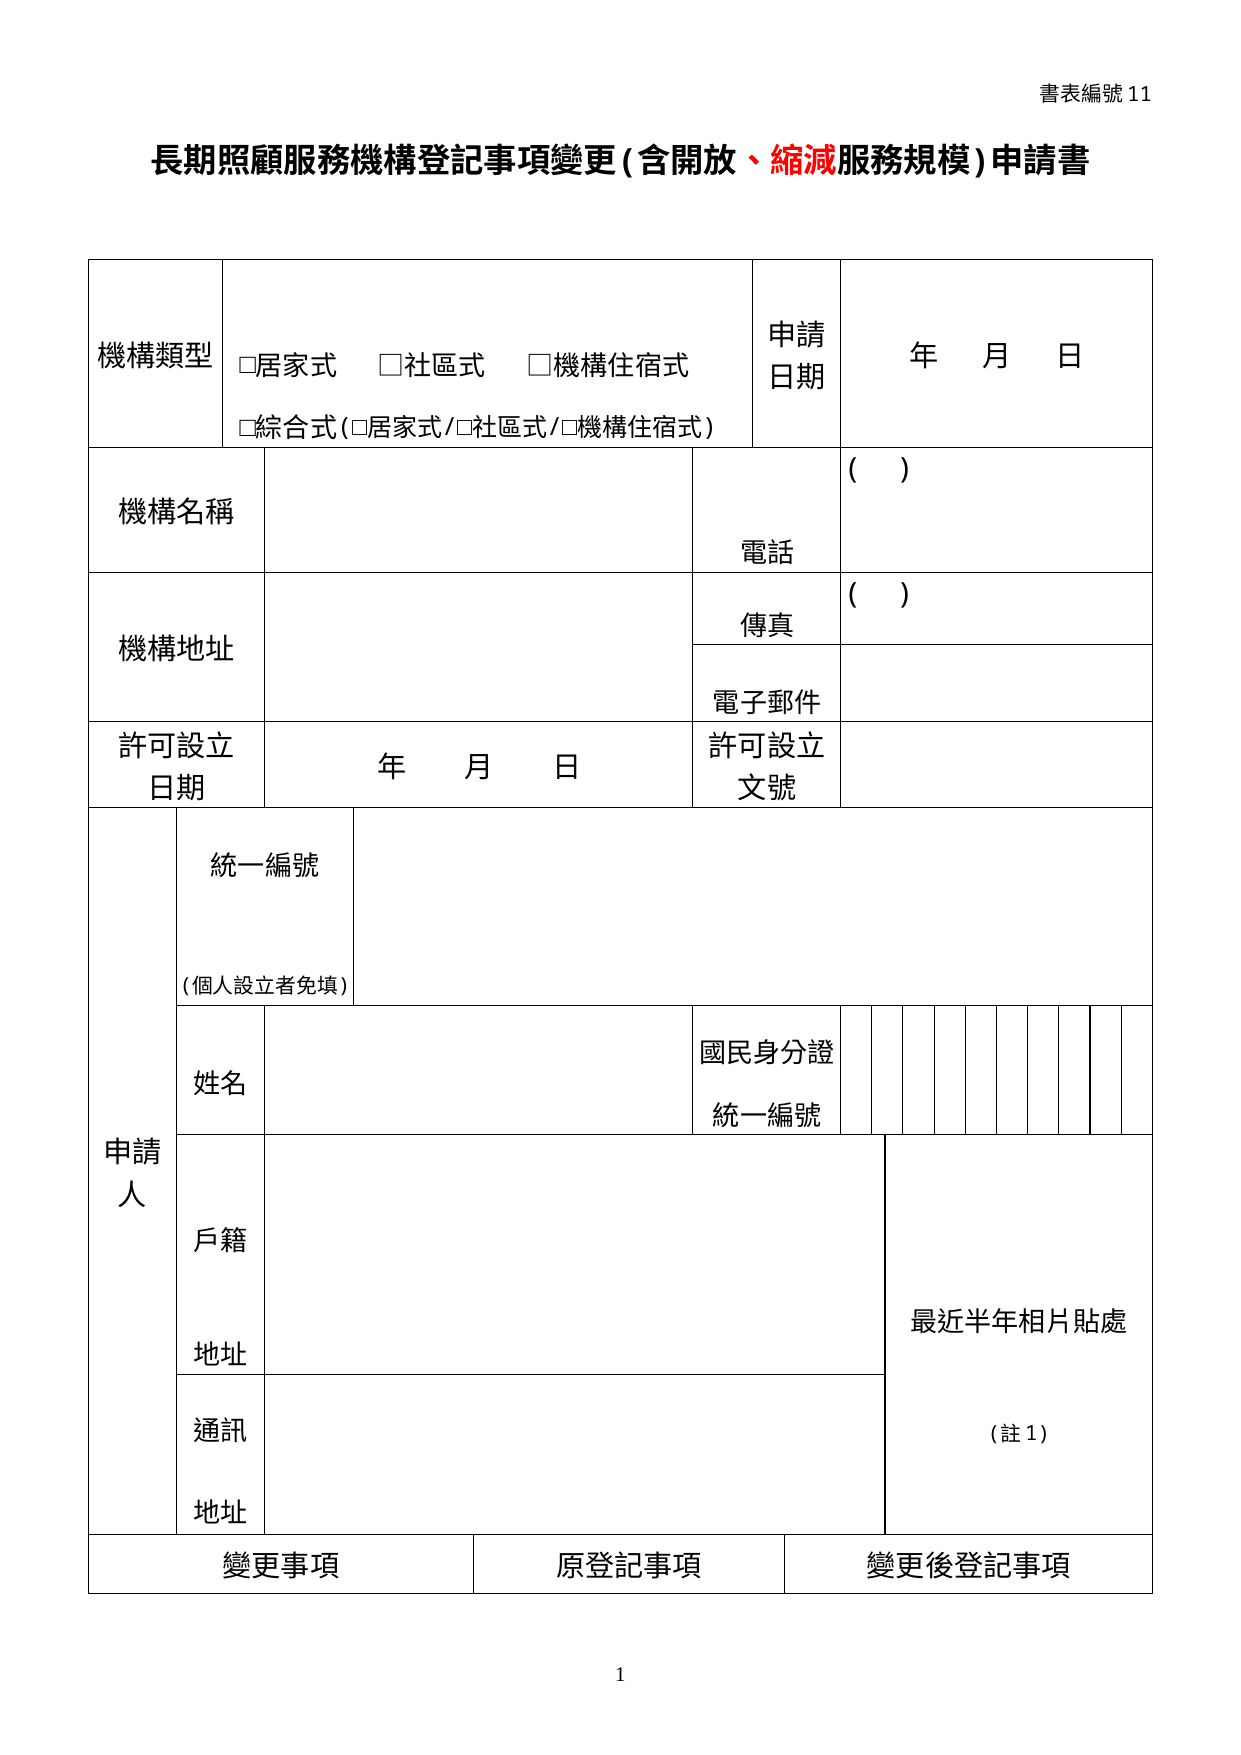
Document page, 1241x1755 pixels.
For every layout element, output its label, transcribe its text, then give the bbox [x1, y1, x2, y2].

table_cell [265, 1006, 692, 1134]
table_cell 許可設立 日期 [89, 722, 264, 807]
table_header □居家式 □社區式 □機構住宿式 □綜合式(□居家式/□社區式/□機構住宿式) [223, 260, 752, 447]
table_cell [1059, 1006, 1089, 1134]
table_cell [265, 448, 692, 572]
table_cell [265, 1135, 884, 1373]
table_cell ( ) [841, 448, 1152, 572]
table_cell [935, 1006, 965, 1134]
table_cell 最近半年相片貼處 (註1) [886, 1135, 1152, 1534]
table_cell ( ) [841, 573, 1152, 644]
table_cell [966, 1006, 996, 1134]
table_cell [265, 1375, 884, 1534]
table_cell 原登記事項 [474, 1535, 784, 1593]
table_cell [1122, 1006, 1152, 1134]
table_cell 通訊 地址 [177, 1375, 264, 1534]
table_cell 年 月 日 [265, 722, 692, 807]
table_cell [354, 808, 1152, 1005]
table_cell 姓名 [177, 1006, 264, 1134]
table_cell 國民身分證統一編號 [693, 1006, 840, 1134]
table_cell [841, 645, 1152, 721]
table_header 年 月 日 [841, 260, 1152, 447]
text 長期照顧服務機構登記事項變更(含開放、縮減服務規模)申請書 [89, 134, 1152, 183]
table_cell 變更事項 [89, 1535, 473, 1593]
table_cell 統一編號 (個人設立者免填) [177, 808, 353, 1005]
table_cell [841, 1006, 871, 1134]
table_cell [997, 1006, 1027, 1134]
table_header 機構類型 [89, 260, 222, 447]
table_cell 變更後登記事項 [785, 1535, 1152, 1593]
table_cell 電子郵件 [693, 645, 840, 721]
table_cell 傳真 [693, 573, 840, 644]
table_cell [1091, 1006, 1121, 1134]
table_cell 機構名稱 [89, 448, 264, 572]
table_header 申請日期 [753, 260, 840, 447]
table_cell [872, 1006, 902, 1134]
table_cell [841, 722, 1152, 807]
table_cell 戶籍 地址 [177, 1135, 264, 1373]
table_cell [903, 1006, 934, 1134]
table_cell 申請人 [89, 808, 176, 1534]
table_cell 機構地址 [89, 573, 264, 721]
table_cell [1028, 1006, 1058, 1134]
table_cell [265, 573, 692, 721]
table_cell 許可設立文號 [693, 722, 840, 807]
table_cell 電話 [693, 448, 840, 572]
